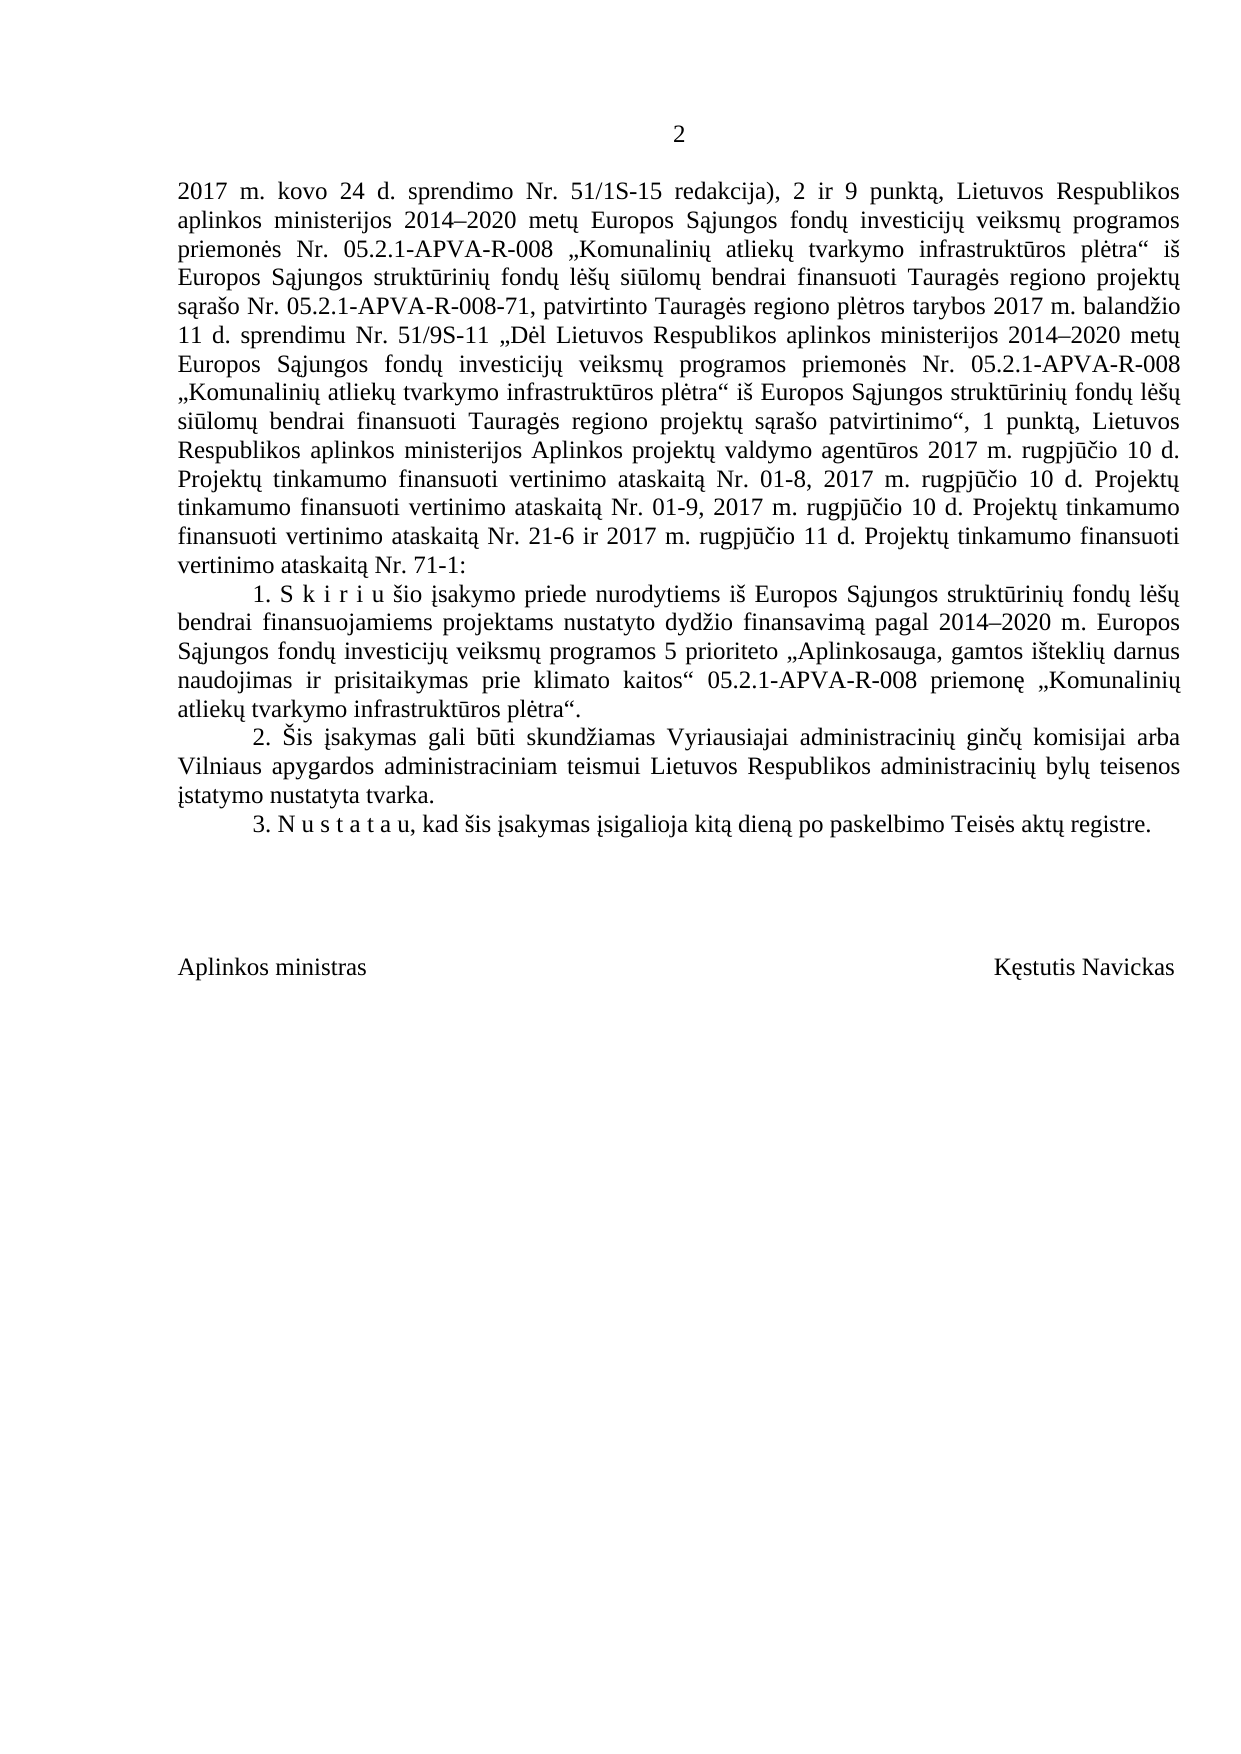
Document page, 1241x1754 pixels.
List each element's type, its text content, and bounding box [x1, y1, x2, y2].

text 2017 m. kovo 24 d. sprendimo Nr. 51/1S-15 redakcija), 2 ir 9 punktą, Lietuvos Respublikos aplinkos ministerijos 2014–2020 metų Europos Sąjungos fondų investicijų veiksmų programos priemonės Nr. 05.2.1-APVA-R-008 „Komunalinių atliekų tvarkymo infrastruktūros plėtra“ iš Europos Sąjungos struktūrinių fondų lėšų siūlomų bendrai finansuoti Tauragės regiono projektų sąrašo Nr. 05.2.1-APVA-R-008-71, patvirtinto Tauragės regiono plėtros tarybos 2017 m. balandžio 11 d. sprendimu Nr. 51/9S-11 „Dėl Lietuvos Respublikos aplinkos ministerijos 2014–2020 metų Europos Sąjungos fondų investicijų veiksmų programos priemonės Nr. 05.2.1-APVA-R-008 „Komunalinių atliekų tvarkymo infrastruktūros plėtra“ iš Europos Sąjungos struktūrinių fondų lėšų siūlomų bendrai finansuoti Tauragės regiono projektų sąrašo patvirtinimo“, 1 punktą, Lietuvos Respublikos aplinkos ministerijos Aplinkos projektų valdymo agentūros 2017 m. rugpjūčio 10 d. Projektų tinkamumo finansuoti vertinimo ataskaitą Nr. 01-8, 2017 m. rugpjūčio 10 d. Projektų tinkamumo finansuoti vertinimo ataskaitą Nr. 01-9, 2017 m. rugpjūčio 10 d. Projektų tinkamumo finansuoti vertinimo ataskaitą Nr. 21-6 ir 2017 m. rugpjūčio 11 d. Projektų tinkamumo finansuoti vertinimo ataskaitą Nr. 71-1: [177, 176, 1181, 579]
text 2. Šis įsakymas gali būti skundžiamas Vyriausiajai administracinių ginčų komisijai arba Vilniaus apygardos administraciniam teismui Lietuvos Respublikos administracinių bylų teisenos įstatymo nustatyta tvarka. [177, 722, 1181, 809]
text 1. S k i r i u šio įsakymo priede nurodytiems iš Europos Sąjungos struktūrinių fondų lėšų bendrai finansuojamiems projektams nustatyto dydžio finansavimą pagal 2014–2020 m. Europos Sąjungos fondų investicijų veiksmų programos 5 prioriteto „Aplinkosauga, gamtos išteklių darnus naudojimas ir prisitaikymas prie klimato kaitos“ 05.2.1-APVA-R-008 priemonę „Komunalinių atliekų tvarkymo infrastruktūros plėtra“. [177, 579, 1181, 722]
text 3. N u s t a t a u, kad šis įsakymas įsigalioja kitą dieną po paskelbimo Teisės aktų registre. [177, 809, 1181, 837]
text Aplinkos ministras Kęstutis Navickas [177, 952, 1181, 981]
